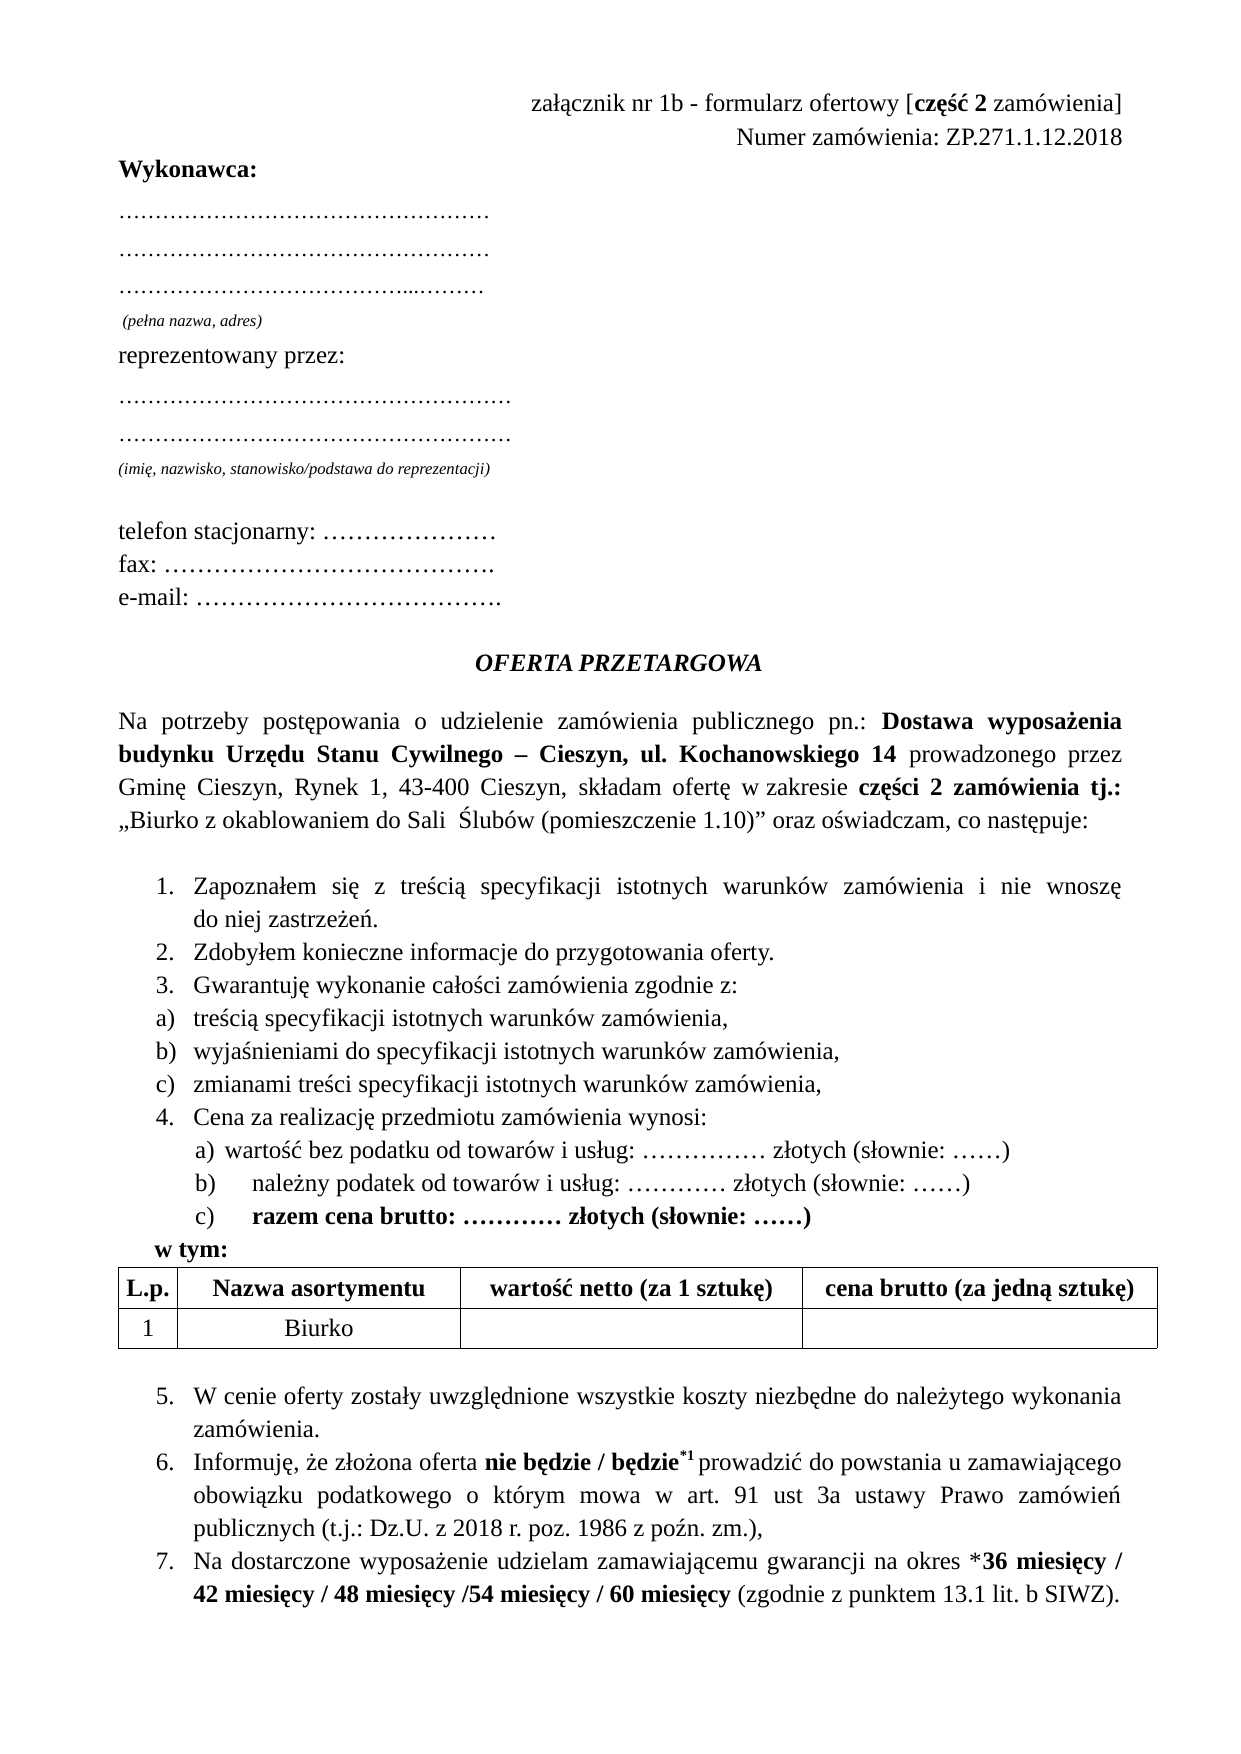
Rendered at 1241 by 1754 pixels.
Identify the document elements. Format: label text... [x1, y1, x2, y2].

list Gwarantuję wykonanie całości zamówienia zgodnie z: [156, 970, 1122, 999]
list treścią specyfikacji istotnych warunków zamówienia, [156, 1003, 1122, 1032]
text ……………………………………………………………………………………………… [118, 383, 532, 446]
list Informuję, że złożona oferta nie będzie / będzie*1 prowadzić do powstania u zamawiającego obowiązku podatkowego o którym mowa w art. 91 ust 3a ustawy Prawo zamówień publicznych (t.j.: Dz.U. z 2018 r. poz. 1986 z poźn. zm.), [156, 1447, 1122, 1542]
text (pełna nazwa, adres) [118, 311, 502, 330]
text Wykonawca: [118, 154, 1122, 183]
table_cell [461, 1309, 802, 1348]
table_cell 1 [119, 1309, 177, 1348]
subtitle załącznik nr 1b - formularz ofertowy [część 2 zamówienia] [118, 88, 1122, 117]
text Numer zamówienia: ZP.271.1.12.2018 [118, 122, 1122, 150]
list razem cena brutto: ………… złotych (słownie: ……) [195, 1201, 1122, 1230]
text fax: …………………………………. [118, 549, 1122, 578]
table_header cena brutto (za jedną sztukę) [803, 1268, 1157, 1307]
text OFERTA PRZETARGOWA [118, 648, 1122, 677]
table_header wartość netto (za 1 sztukę) [461, 1268, 802, 1307]
list Zapoznałem się z treścią specyfikacji istotnych warunków zamówienia i nie wnoszę do niej zastrzeżeń. [156, 871, 1122, 933]
text reprezentowany przez: [118, 340, 1122, 369]
table_cell [803, 1309, 1157, 1348]
list W cenie oferty zostały uwzględnione wszystkie koszty niezbędne do należytego wykonania zamówienia. [156, 1381, 1122, 1443]
text (imię, nazwisko, stanowisko/podstawa do reprezentacji) [118, 459, 546, 478]
list wyjaśnieniami do specyfikacji istotnych warunków zamówienia, [156, 1036, 1122, 1065]
text Na potrzeby postępowania o udzielenie zamówienia publicznego pn.: Dostawa wyposażenia budynku Urzędu Stanu Cywilnego – Cieszyn, ul. Kochanowskiego 14 prowadzonego przez Gminę Cieszyn, Rynek 1, 43-400 Cieszyn, składam ofertę w zakresie części 2 zamówienia tj.: „Biurko z okablowaniem do Sali Ślubów (pomieszczenie 1.10)” oraz oświadczam, co następuje: [118, 706, 1122, 833]
table_cell Biurko [178, 1309, 460, 1348]
table_header L.p. [119, 1268, 177, 1307]
list należny podatek od towarów i usług: ………… złotych (słownie: ……) [195, 1168, 1122, 1197]
text telefon stacjonarny: ………………… [118, 516, 1122, 545]
list Zdobyłem konieczne informacje do przygotowania oferty. [156, 937, 1122, 966]
text e-mail: ………………………………. [118, 582, 1122, 611]
list Cena za realizację przedmiotu zamówienia wynosi: [156, 1102, 1122, 1131]
list wartość bez podatku od towarów i usług: …………… złotych (słownie: ……) [195, 1135, 1122, 1164]
list w tym: [118, 1234, 1122, 1263]
list Na dostarczone wyposażenie udzielam zamawiającemu gwarancji na okres *36 miesięcy / 42 miesięcy / 48 miesięcy /54 miesięcy / 60 miesięcy (zgodnie z punktem 13.1 lit. b SIWZ). [156, 1546, 1122, 1608]
text ……………………………………………………………………………………………………………………………...……… [118, 198, 502, 298]
list zmianami treści specyfikacji istotnych warunków zamówienia, [156, 1069, 1122, 1098]
table_header Nazwa asortymentu [178, 1268, 460, 1307]
